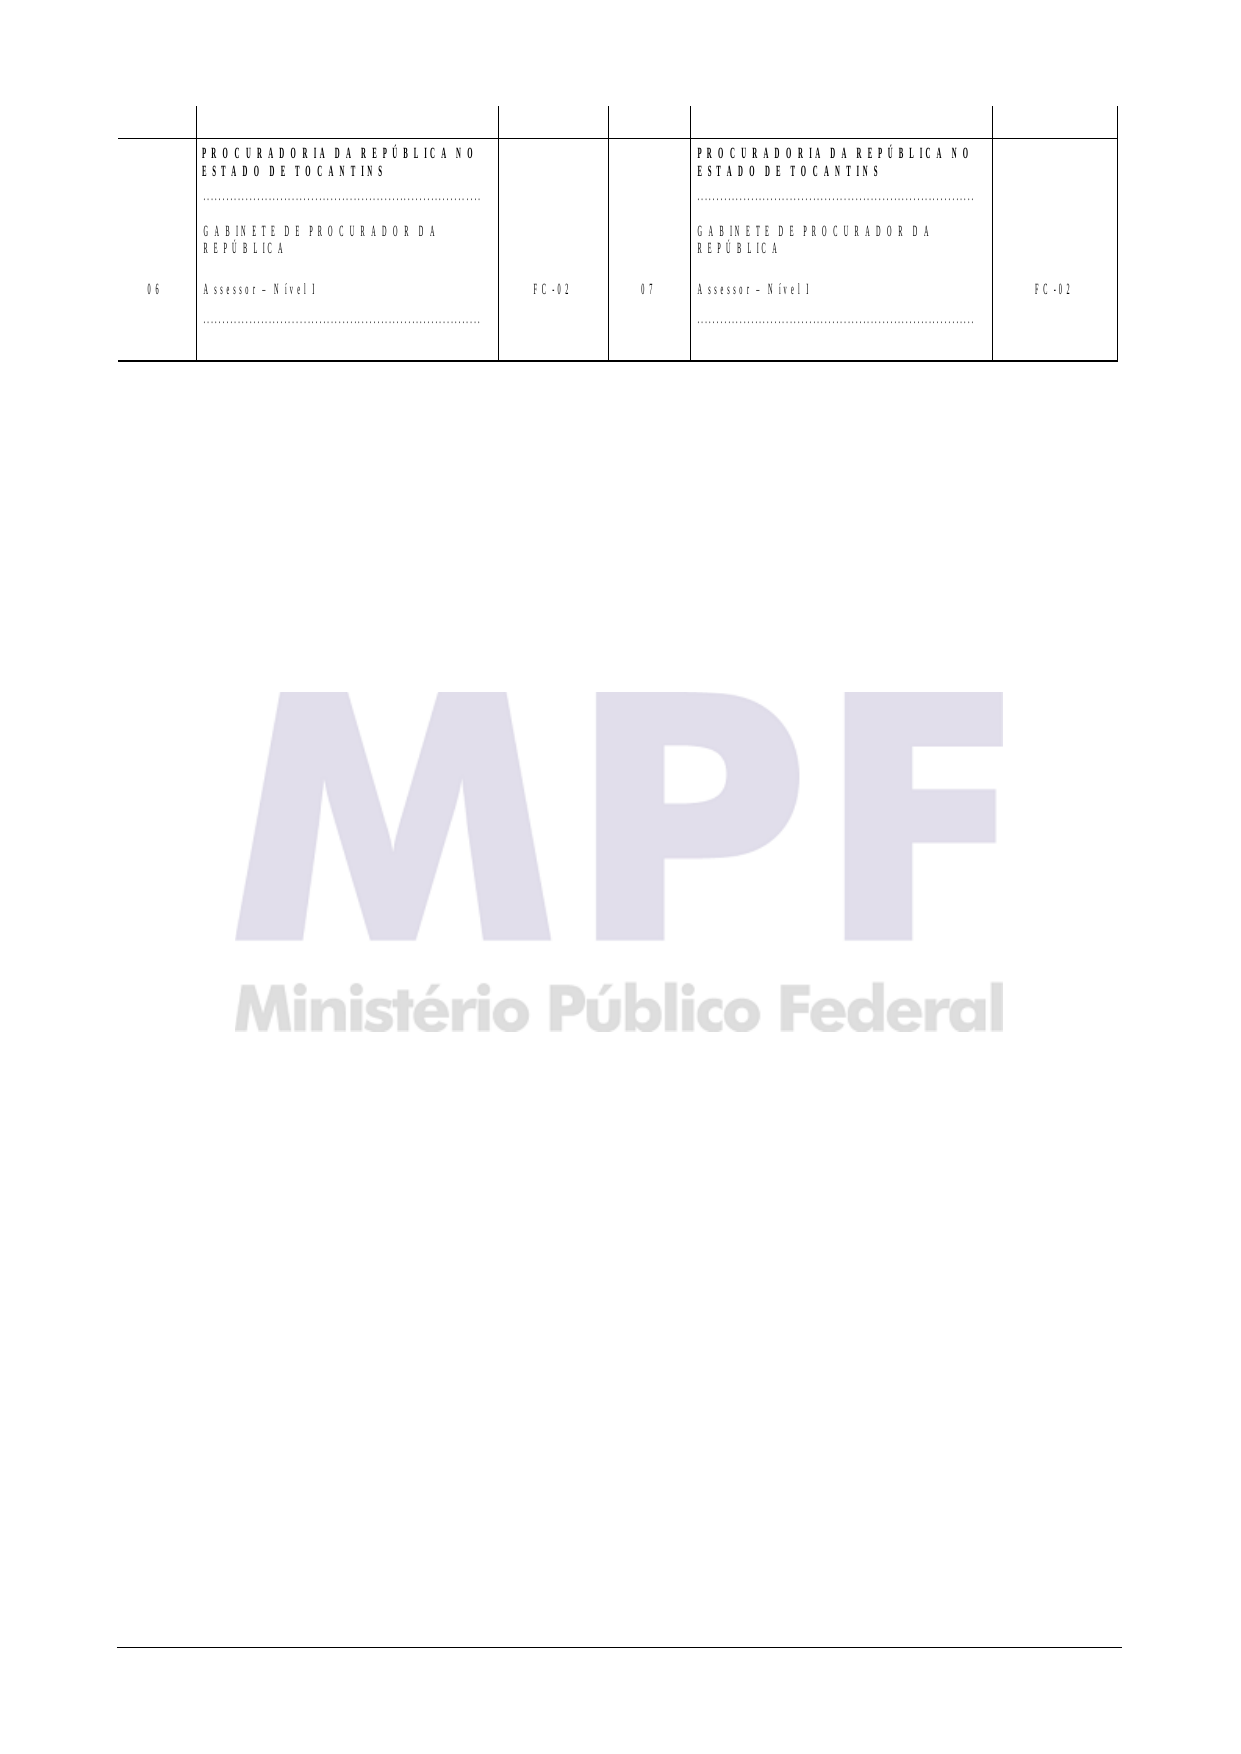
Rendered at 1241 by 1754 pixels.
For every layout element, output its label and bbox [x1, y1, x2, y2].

picture [235, 692, 1004, 1032]
